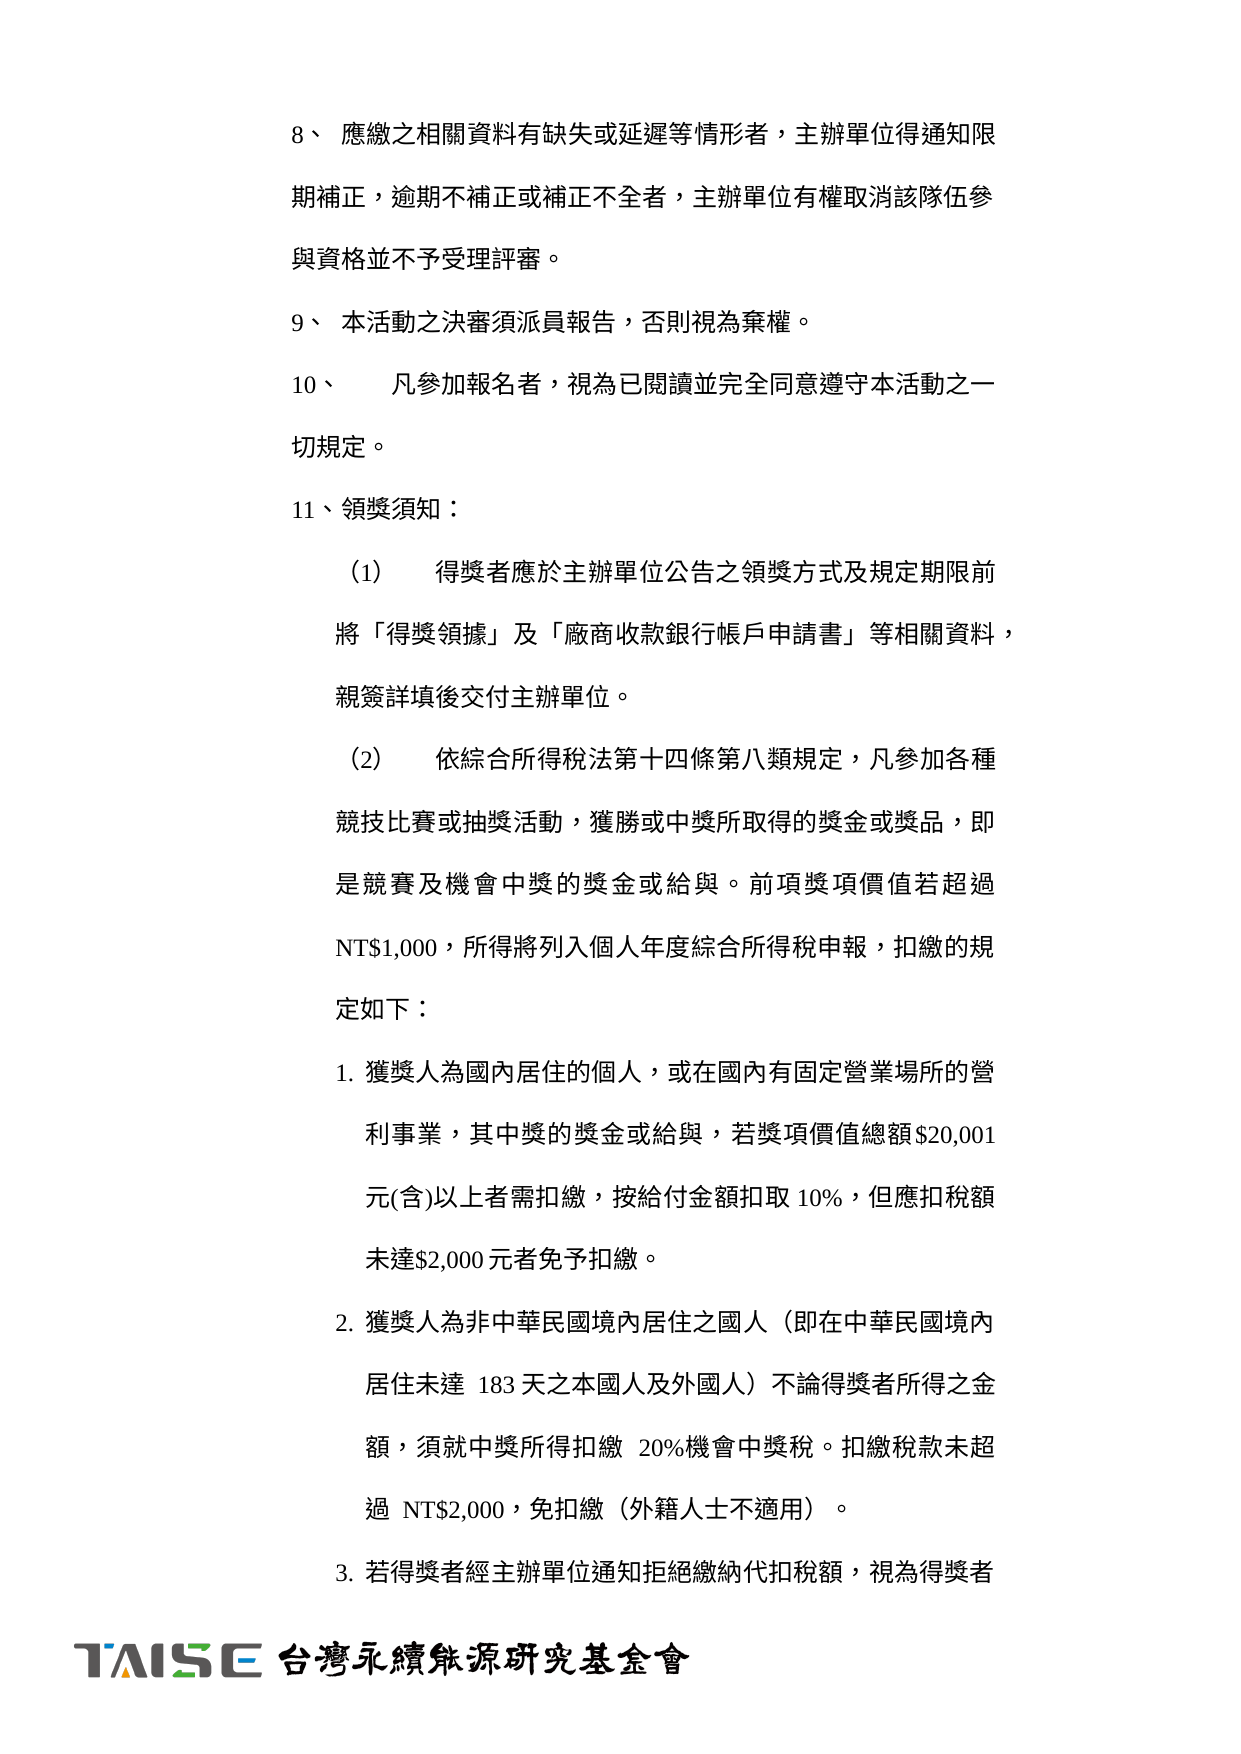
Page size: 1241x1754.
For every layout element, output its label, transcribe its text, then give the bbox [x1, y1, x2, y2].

list 獲獎人為非中華民國境內居住之國人（即在中華民國境內居住未達 183 天之本國人及外國人）不論得獎者所得之金額，須就中獎所得扣繳 20%機會中獎稅。扣繳稅款未超過 NT$2,000，免扣繳（外籍人士不適用）。 [335, 1279, 996, 1529]
list 本活動之決審須派員報告，否則視為棄權。 [291, 279, 996, 341]
list 依綜合所得稅法第十四條第八類規定，凡參加各種競技比賽或抽獎活動，獲勝或中獎所取得的獎金或獎品，即是競賽及機會中獎的獎金或給與。前項獎項價值若超過 NT$1,000，所得將列入個人年度綜合所得稅申報，扣繳的規定如下： [335, 716, 996, 1029]
list 領獎須知： [291, 466, 996, 529]
list 若得獎者經主辦單位通知拒絕繳納代扣稅額，視為得獎者 [335, 1529, 996, 1591]
list 凡參加報名者，視為已閱讀並完全同意遵守本活動之一切規定。 [291, 341, 996, 466]
list 應繳之相關資料有缺失或延遲等情形者，主辦單位得通知限期補正，逾期不補正或補正不全者，主辦單位有權取消該隊伍參與資格並不予受理評審。 [291, 91, 996, 279]
list 得獎者應於主辦單位公告之領獎方式及規定期限前將「得獎領據」及「廠商收款銀行帳戶申請書」等相關資料，親簽詳填後交付主辦單位。 [335, 529, 996, 716]
list 獲獎人為國內居住的個人，或在國內有固定營業場所的營利事業，其中獎的獎金或給與，若獎項價值總額$20,001元(含)以上者需扣繳，按給付金額扣取10%，但應扣稅額未達$2,000元者免予扣繳。 [335, 1029, 996, 1279]
